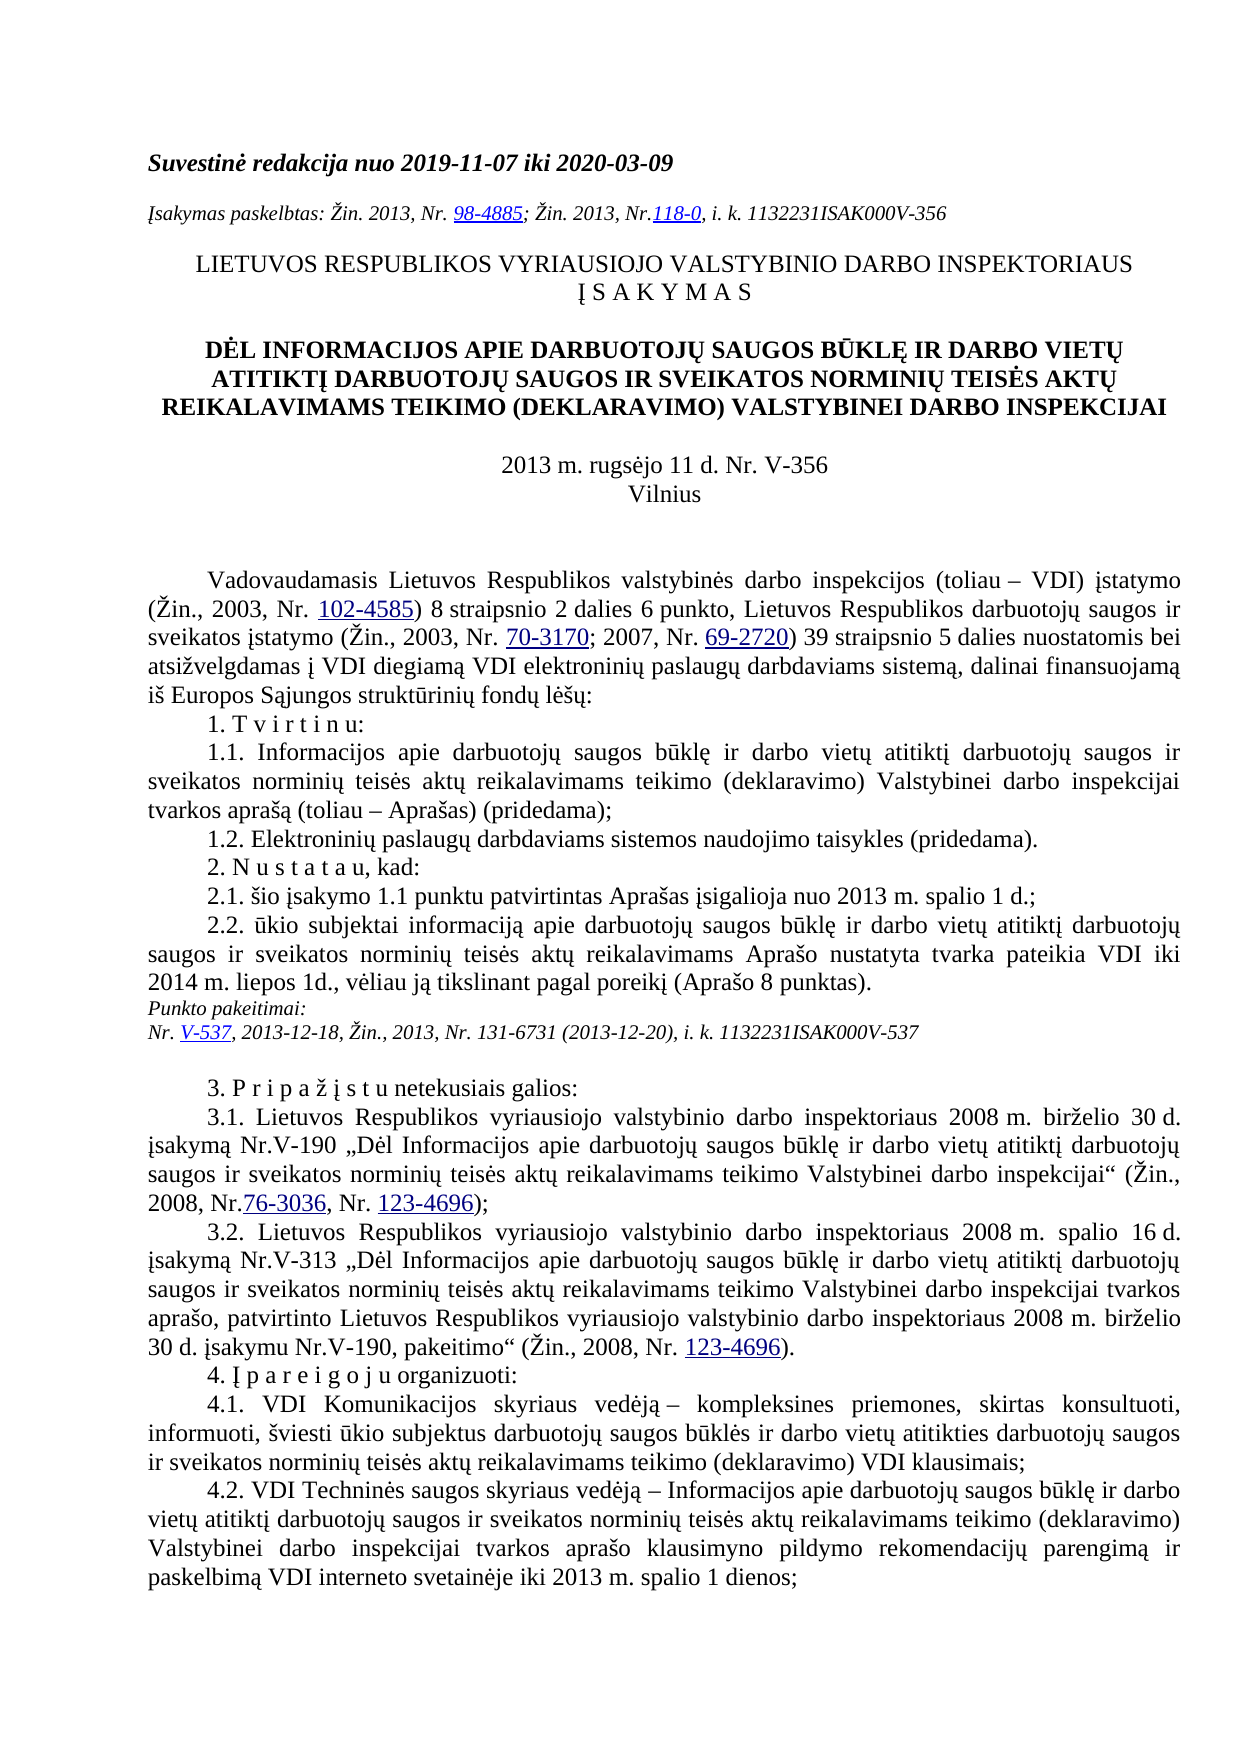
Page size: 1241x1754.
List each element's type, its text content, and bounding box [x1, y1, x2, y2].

text Į S A K Y M A S [148, 277, 1181, 306]
text Įsakymas paskelbtas: Žin. 2013, Nr. 98-4885; Žin. 2013, Nr.118-0, i. k. 1132231ISAK000V-356 [148, 201, 1181, 224]
text 4.2. VDI Techninės saugos skyriaus vedėją – Informacijos apie darbuotojų saugos būklę ir darbo vietų atitiktį darbuotojų saugos ir sveikatos norminių teisės aktų reikalavimams teikimo (deklaravimo) Valstybinei darbo inspekcijai tvarkos aprašo klausimyno pildymo rekomendacijų parengimą ir paskelbimą VDI interneto svetainėje iki 2013 m. spalio 1 dienos; [148, 1476, 1181, 1591]
text 1.2. Elektroninių paslaugų darbdaviams sistemos naudojimo taisykles (pridedama). [148, 824, 1181, 852]
text 3. P r i p a ž į s t u netekusiais galios: [148, 1073, 1181, 1102]
text DĖL INFORMACIJOS APIE DARBUOTOJŲ SAUGOS BŪKLĘ IR DARBO VIETŲ ATITIKTĮ DARBUOTOJŲ SAUGOS IR SVEIKATOS NORMINIŲ TEISĖS AKTŲ REIKALAVIMAMS TEIKIMO (deklaravimo) VALSTYBINEI DARBO INSPEKCIJAI [148, 335, 1181, 421]
text LIETUVOS RESPUBLIKOS VYRIAUSIOJO VALSTYBINIO DARBO INSPEKTORIAUS [148, 249, 1181, 277]
text 2.1. šio įsakymo 1.1 punktu patvirtintas Aprašas įsigalioja nuo 2013 m. spalio 1 d.; [148, 881, 1181, 910]
text 4.1. VDI Komunikacijos skyriaus vedėją – kompleksines priemones, skirtas konsultuoti, informuoti, šviesti ūkio subjektus darbuotojų saugos būklės ir darbo vietų atitikties darbuotojų saugos ir sveikatos norminių teisės aktų reikalavimams teikimo (deklaravimo) VDI klausimais; [148, 1389, 1181, 1476]
text 2013 m. rugsėjo 11 d. Nr. V-356 [148, 450, 1181, 479]
text 4. Į p a r e i g o j u organizuoti: [148, 1361, 1181, 1389]
text Vadovaudamasis Lietuvos Respublikos valstybinės darbo inspekcijos (toliau – VDI) įstatymo (Žin., 2003, Nr. 102-4585) 8 straipsnio 2 dalies 6 punkto, Lietuvos Respublikos darbuotojų saugos ir sveikatos įstatymo (Žin., 2003, Nr. 70-3170; 2007, Nr. 69-2720) 39 straipsnio 5 dalies nuostatomis bei atsižvelgdamas į VDI diegiamą VDI elektroninių paslaugų darbdaviams sistemą, dalinai finansuojamą iš Europos Sąjungos struktūrinių fondų lėšų: [148, 565, 1181, 709]
text Nr. V-537, 2013-12-18, Žin., 2013, Nr. 131-6731 (2013-12-20), i. k. 1132231ISAK000V-537 [148, 1020, 1181, 1044]
text 1.1. Informacijos apie darbuotojų saugos būklę ir darbo vietų atitiktį darbuotojų saugos ir sveikatos norminių teisės aktų reikalavimams teikimo (deklaravimo) Valstybinei darbo inspekcijai tvarkos aprašą (toliau – Aprašas) (pridedama); [148, 737, 1181, 824]
text 3.2. Lietuvos Respublikos vyriausiojo valstybinio darbo inspektoriaus 2008 m. spalio 16 d. įsakymą Nr.V-313 „Dėl Informacijos apie darbuotojų saugos būklę ir darbo vietų atitiktį darbuotojų saugos ir sveikatos norminių teisės aktų reikalavimams teikimo Valstybinei darbo inspekcijai tvarkos aprašo, patvirtinto Lietuvos Respublikos vyriausiojo valstybinio darbo inspektoriaus 2008 m. birželio 30 d. įsakymu Nr.V-190, pakeitimo“ (Žin., 2008, Nr. 123-4696). [148, 1217, 1181, 1361]
text 1. T v i r t i n u: [148, 709, 1181, 737]
text 2.2. ūkio subjektai informaciją apie darbuotojų saugos būklę ir darbo vietų atitiktį darbuotojų saugos ir sveikatos norminių teisės aktų reikalavimams Aprašo nustatyta tvarka pateikia VDI iki 2014 m. liepos 1d., vėliau ją tikslinant pagal poreikį (Aprašo 8 punktas). [148, 910, 1181, 996]
text 2. N u s t a t a u, kad: [148, 852, 1181, 881]
text 3.1. Lietuvos Respublikos vyriausiojo valstybinio darbo inspektoriaus 2008 m. birželio 30 d. įsakymą Nr.V-190 „Dėl Informacijos apie darbuotojų saugos būklę ir darbo vietų atitiktį darbuotojų saugos ir sveikatos norminių teisės aktų reikalavimams teikimo Valstybinei darbo inspekcijai“ (Žin., 2008, Nr.76-3036, Nr. 123-4696); [148, 1102, 1181, 1217]
text Vilnius [148, 479, 1181, 507]
text Suvestinė redakcija nuo 2019-11-07 iki 2020-03-09 [148, 148, 1181, 176]
text Punkto pakeitimai: [148, 996, 1181, 1020]
